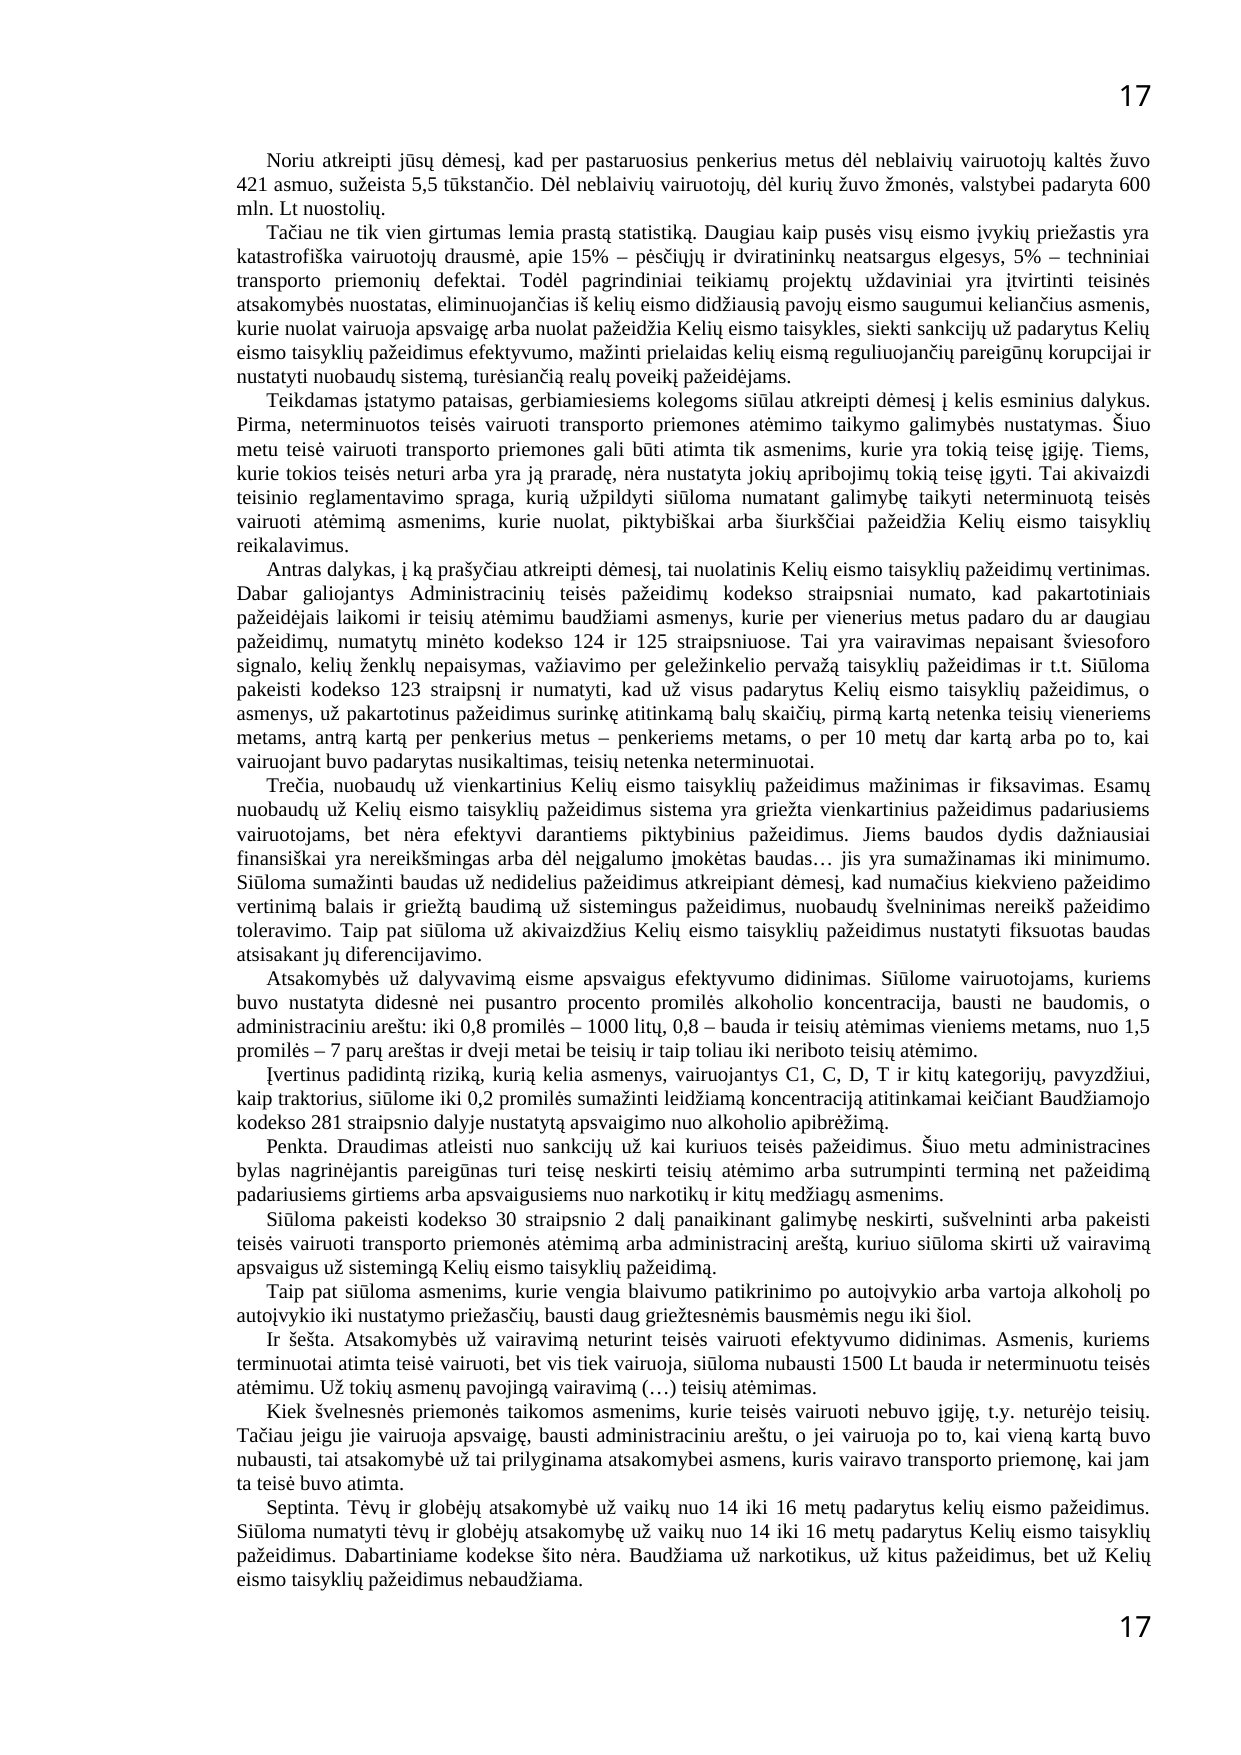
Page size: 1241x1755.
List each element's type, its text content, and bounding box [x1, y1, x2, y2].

text Teikdamas įstatymo pataisas, gerbiamiesiems kolegoms siūlau atkreipti dėmesį į kelis esminius dalykus. Pirma, neterminuotos teisės vairuoti transporto priemones atėmimo taikymo galimybės nustatymas. Šiuo metu teisė vairuoti transporto priemones gali būti atimta tik asmenims, kurie yra tokią teisę įgiję. Tiems, kurie tokios teisės neturi arba yra ją praradę, nėra nustatyta jokių apribojimų tokią teisę įgyti. Tai akivaizdi teisinio reglamentavimo spraga, kurią užpildyti siūloma numatant galimybę taikyti neterminuotą teisės vairuoti atėmimą asmenims, kurie nuolat, piktybiškai arba šiurkščiai pažeidžia Kelių eismo taisyklių reikalavimus. [236, 388, 1152, 557]
text Siūloma pakeisti kodekso 30 straipsnio 2 dalį panaikinant galimybę neskirti, sušvelninti arba pakeisti teisės vairuoti transporto priemonės atėmimą arba administracinį areštą, kuriuo siūloma skirti už vairavimą apsvaigus už sistemingą Kelių eismo taisyklių pažeidimą. [236, 1206, 1152, 1279]
text Penkta. Draudimas atleisti nuo sankcijų už kai kuriuos teisės pažeidimus. Šiuo metu administracines bylas nagrinėjantis pareigūnas turi teisę neskirti teisių atėmimo arba sutrumpinti terminą net pažeidimą padariusiems girtiems arba apsvaigusiems nuo narkotikų ir kitų medžiagų asmenims. [236, 1134, 1152, 1206]
text Antras dalykas, į ką prašyčiau atkreipti dėmesį, tai nuolatinis Kelių eismo taisyklių pažeidimų vertinimas. Dabar galiojantys Administracinių teisės pažeidimų kodekso straipsniai numato, kad pakartotiniais pažeidėjais laikomi ir teisių atėmimu baudžiami asmenys, kurie per vienerius metus padaro du ar daugiau pažeidimų, numatytų minėto kodekso 124 ir 125 straipsniuose. Tai yra vairavimas nepaisant šviesoforo signalo, kelių ženklų nepaisymas, važiavimo per geležinkelio pervažą taisyklių pažeidimas ir t.t. Siūloma pakeisti kodekso 123 straipsnį ir numatyti, kad už visus padarytus Kelių eismo taisyklių pažeidimus, o asmenys, už pakartotinus pažeidimus surinkę atitinkamą balų skaičių, pirmą kartą netenka teisių vieneriems metams, antrą kartą per penkerius metus – penkeriems metams, o per 10 metų dar kartą arba po to, kai vairuojant buvo padarytas nusikaltimas, teisių netenka neterminuotai. [236, 557, 1152, 773]
text Taip pat siūloma asmenims, kurie vengia blaivumo patikrinimo po autoįvykio arba vartoja alkoholį po autoįvykio iki nustatymo priežasčių, bausti daug griežtesnėmis bausmėmis negu iki šiol. [236, 1279, 1152, 1327]
text Septinta. Tėvų ir globėjų atsakomybė už vaikų nuo 14 iki 16 metų padarytus kelių eismo pažeidimus. Siūloma numatyti tėvų ir globėjų atsakomybę už vaikų nuo 14 iki 16 metų padarytus Kelių eismo taisyklių pažeidimus. Dabartiniame kodekse šito nėra. Baudžiama už narkotikus, už kitus pažeidimus, bet už Kelių eismo taisyklių pažeidimus nebaudžiama. [236, 1495, 1152, 1591]
text Įvertinus padidintą riziką, kurią kelia asmenys, vairuojantys C1, C, D, T ir kitų kategorijų, pavyzdžiui, kaip traktorius, siūlome iki 0,2 promilės sumažinti leidžiamą koncentraciją atitinkamai keičiant Baudžiamojo kodekso 281 straipsnio dalyje nustatytą apsvaigimo nuo alkoholio apibrėžimą. [236, 1062, 1152, 1134]
text Tačiau ne tik vien girtumas lemia prastą statistiką. Daugiau kaip pusės visų eismo įvykių priežastis yra katastrofiška vairuotojų drausmė, apie 15% – pėsčiųjų ir dviratininkų neatsargus elgesys, 5% – techniniai transporto priemonių defektai. Todėl pagrindiniai teikiamų projektų uždaviniai yra įtvirtinti teisinės atsakomybės nuostatas, eliminuojančias iš kelių eismo didžiausią pavojų eismo saugumui keliančius asmenis, kurie nuolat vairuoja apsvaigę arba nuolat pažeidžia Kelių eismo taisykles, siekti sankcijų už padarytus Kelių eismo taisyklių pažeidimus efektyvumo, mažinti prielaidas kelių eismą reguliuojančių pareigūnų korupcijai ir nustatyti nuobaudų sistemą, turėsiančią realų poveikį pažeidėjams. [236, 220, 1152, 388]
text Noriu atkreipti jūsų dėmesį, kad per pastaruosius penkerius metus dėl neblaivių vairuotojų kaltės žuvo 421 asmuo, sužeista 5,5 tūkstančio. Dėl neblaivių vairuotojų, dėl kurių žuvo žmonės, valstybei padaryta 600 mln. Lt nuostolių. [236, 148, 1152, 220]
text Atsakomybės už dalyvavimą eisme apsvaigus efektyvumo didinimas. Siūlome vairuotojams, kuriems buvo nustatyta didesnė nei pusantro procento promilės alkoholio koncentracija, bausti ne baudomis, o administraciniu areštu: iki 0,8 promilės – 1000 litų, 0,8 – bauda ir teisių atėmimas vieniems metams, nuo 1,5 promilės – 7 parų areštas ir dveji metai be teisių ir taip toliau iki neriboto teisių atėmimo. [236, 966, 1152, 1062]
text Trečia, nuobaudų už vienkartinius Kelių eismo taisyklių pažeidimus mažinimas ir fiksavimas. Esamų nuobaudų už Kelių eismo taisyklių pažeidimus sistema yra griežta vienkartinius pažeidimus padariusiems vairuotojams, bet nėra efektyvi darantiems piktybinius pažeidimus. Jiems baudos dydis dažniausiai finansiškai yra nereikšmingas arba dėl neįgalumo įmokėtas baudas… jis yra sumažinamas iki minimumo. Siūloma sumažinti baudas už nedidelius pažeidimus atkreipiant dėmesį, kad numačius kiekvieno pažeidimo vertinimą balais ir griežtą baudimą už sistemingus pažeidimus, nuobaudų švelninimas nereikš pažeidimo toleravimo. Taip pat siūloma už akivaizdžius Kelių eismo taisyklių pažeidimus nustatyti fiksuotas baudas atsisakant jų diferencijavimo. [236, 773, 1152, 966]
text Ir šešta. Atsakomybės už vairavimą neturint teisės vairuoti efektyvumo didinimas. Asmenis, kuriems terminuotai atimta teisė vairuoti, bet vis tiek vairuoja, siūloma nubausti 1500 Lt bauda ir neterminuotu teisės atėmimu. Už tokių asmenų pavojingą vairavimą (…) teisių atėmimas. [236, 1327, 1152, 1399]
text Kiek švelnesnės priemonės taikomos asmenims, kurie teisės vairuoti nebuvo įgiję, t.y. neturėjo teisių. Tačiau jeigu jie vairuoja apsvaigę, bausti administraciniu areštu, o jei vairuoja po to, kai vieną kartą buvo nubausti, tai atsakomybė už tai prilyginama atsakomybei asmens, kuris vairavo transporto priemonę, kai jam ta teisė buvo atimta. [236, 1399, 1152, 1495]
